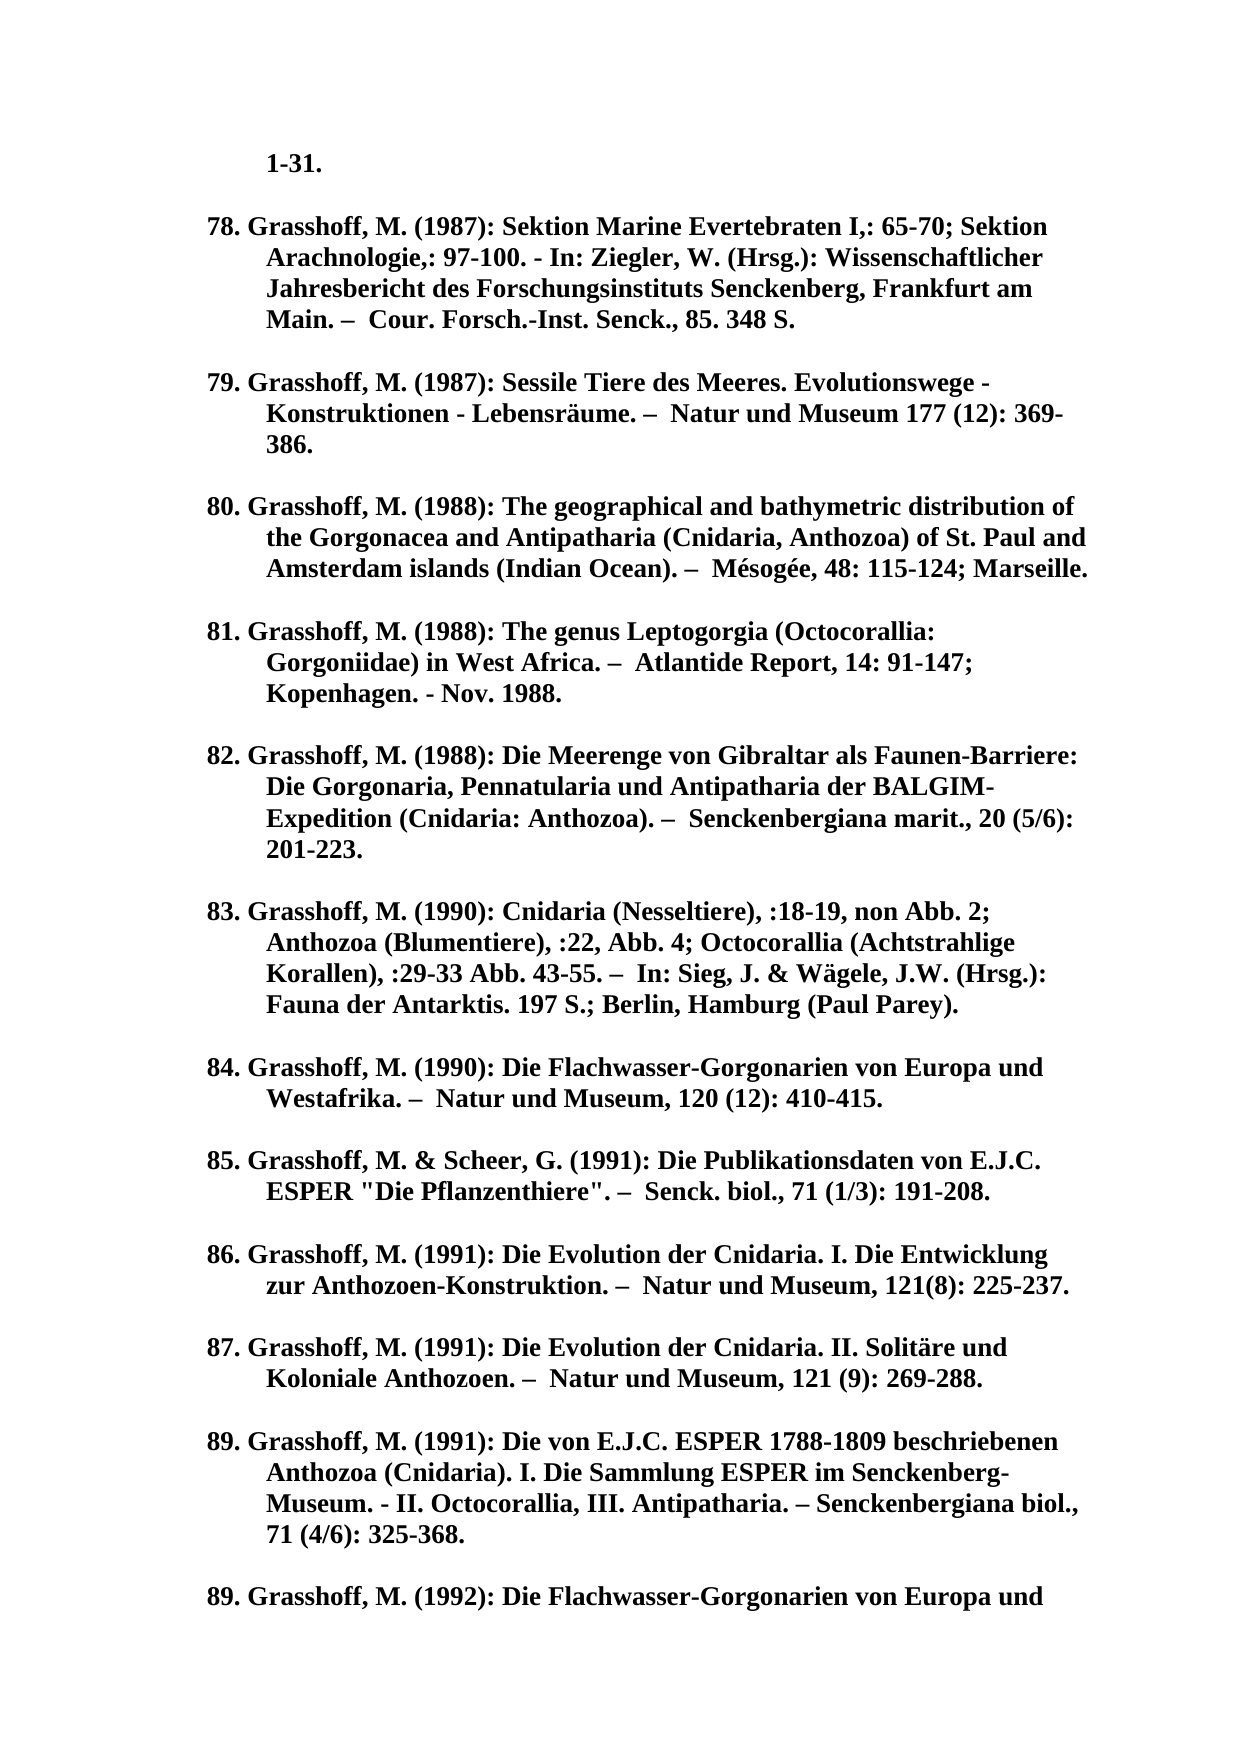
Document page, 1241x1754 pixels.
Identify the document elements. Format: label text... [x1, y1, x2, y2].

text 87. Grasshoff, M. (1991): Die Evolution der Cnidaria. II. Solitäre und Koloniale Anthozoen. – Natur und Museum, 121 (9): 269-288. [207, 1331, 1093, 1393]
text 84. Grasshoff, M. (1990): Die Flachwasser-Gorgonarien von Europa und Westafrika. – Natur und Museum, 120 (12): 410-415. [207, 1051, 1093, 1113]
text 85. Grasshoff, M. & Scheer, G. (1991): Die Publikationsdaten von E.J.C. ESPER "Die Pflanzenthiere". – Senck. biol., 71 (1/3): 191-208. [207, 1144, 1093, 1207]
text 86. Grasshoff, M. (1991): Die Evolution der Cnidaria. I. Die Entwicklung zur Anthozoen-Konstruktion. – Natur und Museum, 121(8): 225-237. [207, 1238, 1093, 1300]
text 79. Grasshoff, M. (1987): Sessile Tiere des Meeres. Evolutionswege - Konstruktionen - Lebensräume. – Natur und Museum 177 (12): 369-386. [207, 366, 1093, 459]
text 83. Grasshoff, M. (1990): Cnidaria (Nesseltiere), :18-19, non Abb. 2; Anthozoa (Blumentiere), :22, Abb. 4; Octocorallia (Achtstrahlige Korallen), :29-33 Abb. 43-55. – In: Sieg, J. & Wägele, J.W. (Hrsg.): Fauna der Antarktis. 197 S.; Berlin, Hamburg (Paul Parey). [207, 895, 1093, 1020]
text 82. Grasshoff, M. (1988): Die Meerenge von Gibraltar als Faunen-Barriere: Die Gorgonaria, Pennatularia und Antipatharia der BALGIM-Expedition (Cnidaria: Anthozoa). – Senckenbergiana marit., 20 (5/6): 201-223. [207, 739, 1093, 864]
text 80. Grasshoff, M. (1988): The geographical and bathymetric distribution of the Gorgonacea and Antipatharia (Cnidaria, Anthozoa) of St. Paul and Amsterdam islands (Indian Ocean). – Mésogée, 48: 115-124; Marseille. [207, 490, 1093, 584]
text 81. Grasshoff, M. (1988): The genus Leptogorgia (Octocorallia: Gorgoniidae) in West Africa. – Atlantide Report, 14: 91-147; Kopenhagen. - Nov. 1988. [207, 615, 1093, 708]
text 1-31. [207, 148, 1093, 179]
text 89. Grasshoff, M. (1992): Die Flachwasser-Gorgonarien von Europa und [207, 1580, 1093, 1611]
text 89. Grasshoff, M. (1991): Die von E.J.C. ESPER 1788-1809 beschriebenen Anthozoa (Cnidaria). I. Die Sammlung ESPER im Senckenberg-Museum. - II. Octocorallia, III. Antipatharia. – Senckenbergiana biol., 71 (4/6): 325-368. [207, 1424, 1093, 1549]
text 78. Grasshoff, M. (1987): Sektion Marine Evertebraten I,: 65-70; Sektion Arachnologie,: 97-100. - In: Ziegler, W. (Hrsg.): Wissenschaftlicher Jahresbericht des Forschungsinstituts Senckenberg, Frankfurt am Main. – Cour. Forsch.-Inst. Senck., 85. 348 S. [207, 210, 1093, 334]
